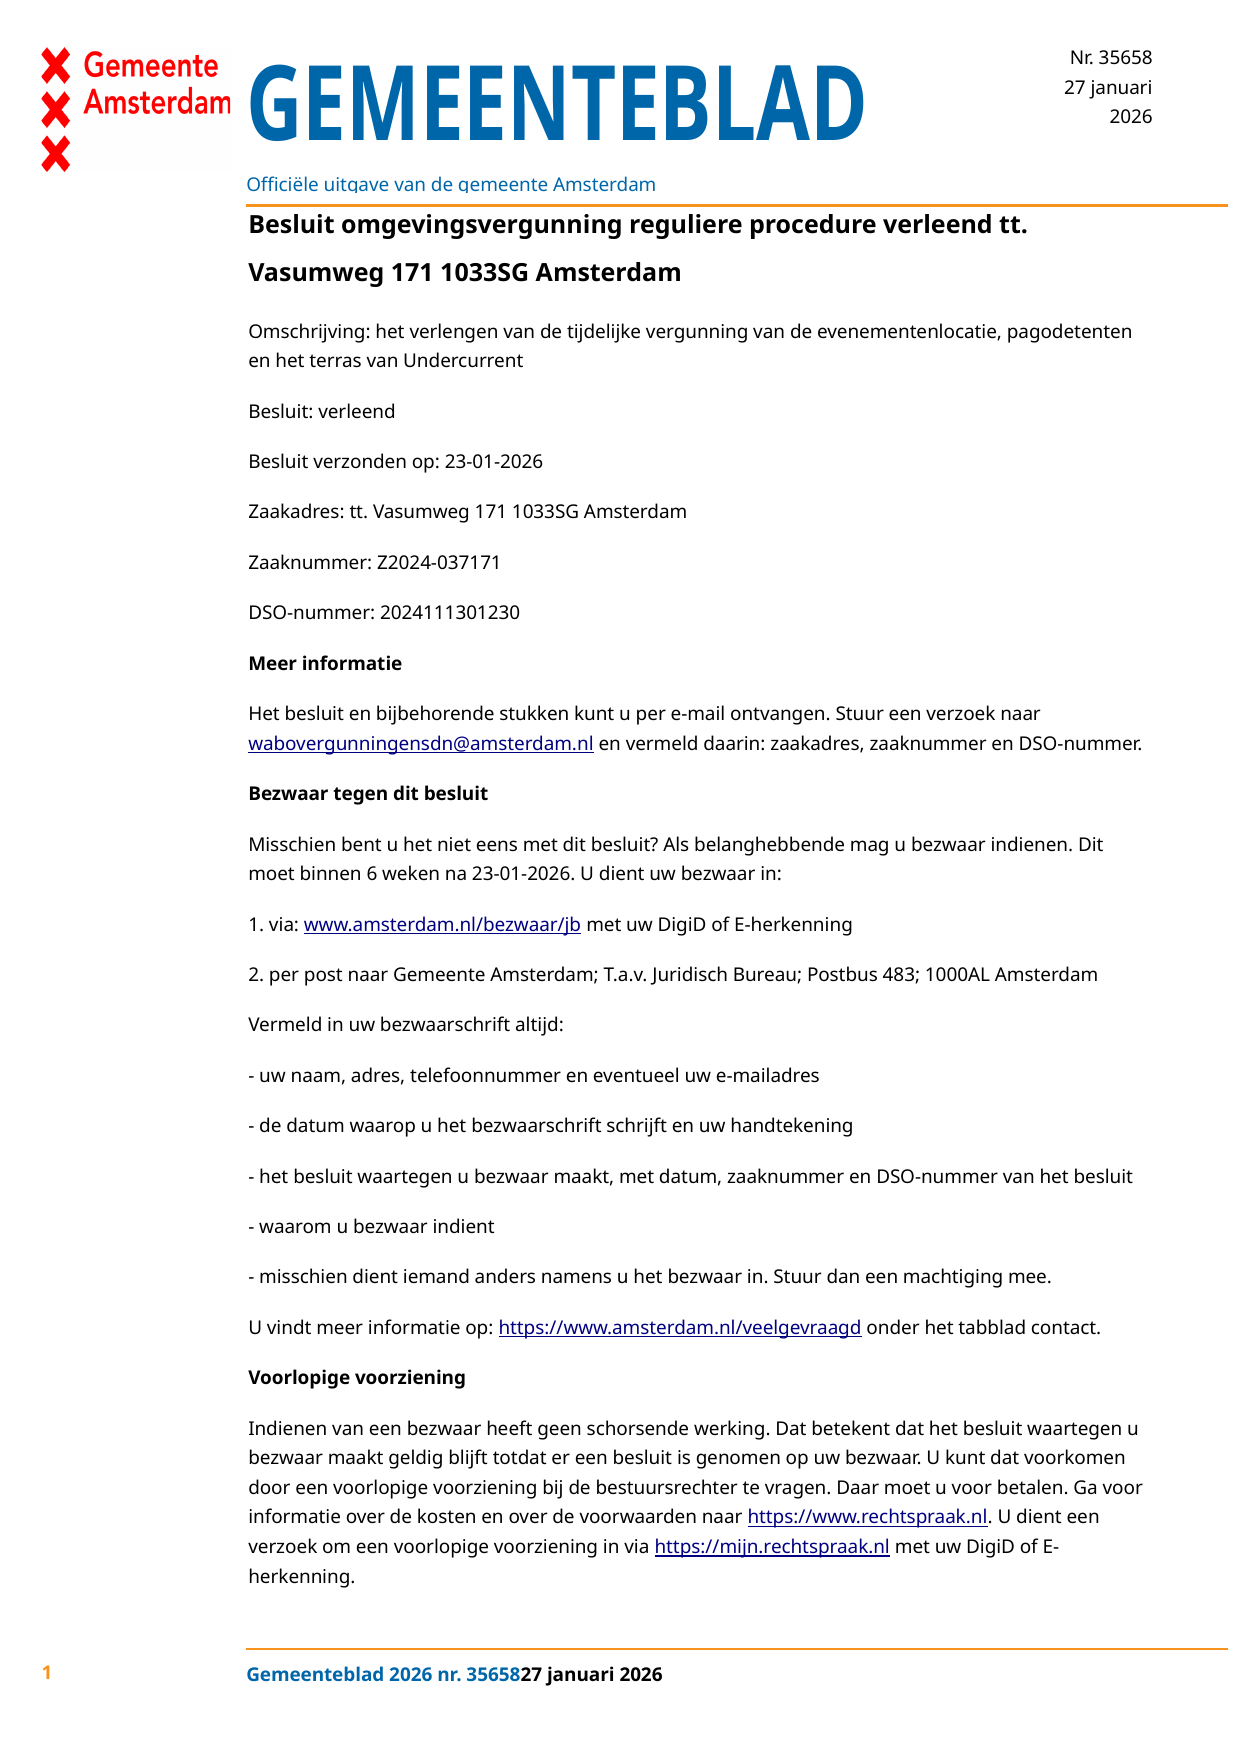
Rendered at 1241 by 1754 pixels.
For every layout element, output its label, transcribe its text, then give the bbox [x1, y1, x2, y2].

text Voorlopige voorziening [248, 1364, 1152, 1390]
text Meer informatie [248, 650, 1152, 676]
text U vindt meer informatie op: https://www.amsterdam.nl/veelgevraagd onder het tabblad contact. [248, 1314, 1152, 1340]
text Zaakadres: tt. Vasumweg 171 1033SG Amsterdam [248, 499, 1152, 524]
text Besluit: verleend [248, 398, 1152, 424]
text Indienen van een bezwaar heeft geen schorsende werking. Dat betekent dat het besluit waartegen u bezwaar maakt geldig blijft totdat er een besluit is genomen op uw bezwaar. U kunt dat voorkomen door een voorlopige voorziening bij de bestuursrechter te vragen. Daar moet u voor betalen. Ga voor informatie over de kosten en over de voorwaarden naar https://www.rechtspraak.nl. U dient een verzoek om een voorlopige voorziening in via https://mijn.rechtspraak.nl met uw DigiD of E-herkenning. [248, 1415, 1152, 1589]
text - de datum waarop u het bezwaarschrift schrijft en uw handtekening [248, 1112, 1152, 1138]
text Zaaknummer: Z2024-037171 [248, 549, 1152, 575]
text - misschien dient iemand anders namens u het bezwaar in. Stuur dan een machtiging mee. [248, 1264, 1152, 1289]
text Besluit verzonden op: 23-01-2026 [248, 448, 1152, 474]
text Omschrijving: het verlengen van de tijdelijke vergunning van de evenementenlocatie, pagodetenten en het terras van Undercurrent [248, 318, 1152, 373]
text Besluit omgevingsvergunning reguliere procedure verleend tt. Vasumweg 171 1033SG Amsterdam [248, 207, 1152, 288]
text Bezwaar tegen dit besluit [248, 780, 1152, 806]
text - waarom u bezwaar indient [248, 1213, 1152, 1239]
text Vermeld in uw bezwaarschrift altijd: [248, 1012, 1152, 1037]
text Het besluit en bijbehorende stukken kunt u per e-mail ontvangen. Stuur een verzoek naar wabovergunningensdn@amsterdam.nl en vermeld daarin: zaakadres, zaaknummer en DSO-nummer. [248, 700, 1152, 756]
text 1. via: www.amsterdam.nl/bezwaar/jb met uw DigiD of E-herkenning [248, 911, 1152, 937]
picture [41, 47, 231, 172]
text - uw naam, adres, telefoonnummer en eventueel uw e-mailadres [248, 1062, 1152, 1088]
text - het besluit waartegen u bezwaar maakt, met datum, zaaknummer en DSO-nummer van het besluit [248, 1163, 1152, 1189]
text 2. per post naar Gemeente Amsterdam; T.a.v. Juridisch Bureau; Postbus 483; 1000AL Amsterdam [248, 961, 1152, 987]
text DSO-nummer: 2024111301230 [248, 599, 1152, 625]
text Misschien bent u het niet eens met dit besluit? Als belanghebbende mag u bezwaar indienen. Dit moet binnen 6 weken na 23-01-2026. U dient uw bezwaar in: [248, 831, 1152, 886]
